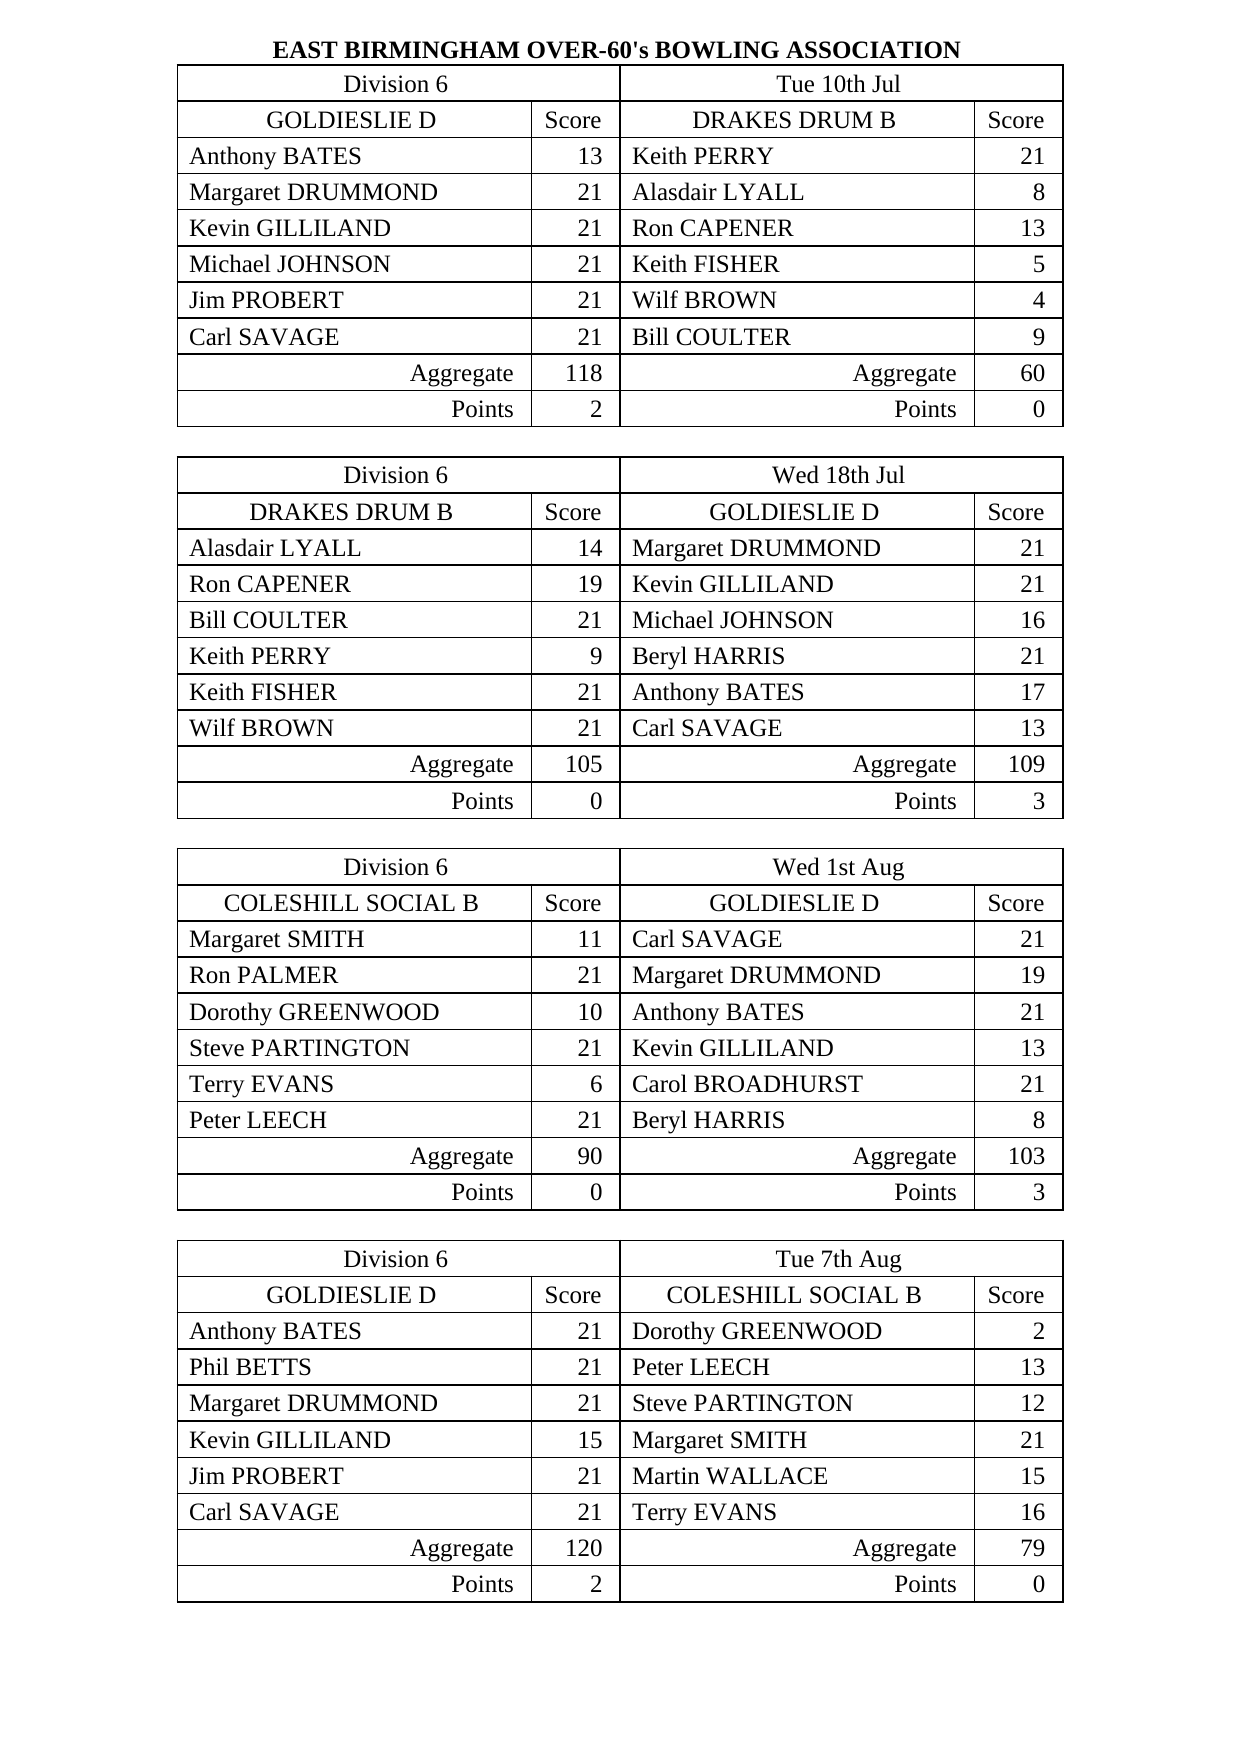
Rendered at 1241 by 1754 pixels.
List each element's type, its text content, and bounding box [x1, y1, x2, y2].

table_header Division 6 [178, 66, 619, 100]
table_cell 21 [532, 1313, 619, 1348]
table_cell 0 [532, 1175, 619, 1209]
table_cell Terry EVANS [178, 1066, 531, 1101]
table_cell 17 [975, 675, 1062, 709]
table_cell 12 [975, 1386, 1062, 1420]
table_cell 3 [975, 1175, 1062, 1209]
table_cell 103 [975, 1138, 1062, 1173]
table_cell Bill COULTER [621, 319, 974, 353]
table_cell Ron PALMER [178, 958, 531, 992]
table_cell Ron CAPENER [178, 566, 531, 601]
table_cell 3 [975, 783, 1062, 817]
table_cell 21 [532, 283, 619, 317]
table_cell 16 [975, 1494, 1062, 1529]
table_cell Beryl HARRIS [621, 638, 974, 673]
table_cell Alasdair LYALL [621, 174, 974, 209]
table_cell 21 [532, 675, 619, 709]
table_cell Keith PERRY [621, 138, 974, 173]
table_cell Aggregate [178, 1138, 531, 1173]
table_cell Points [621, 391, 974, 426]
table_cell 13 [975, 711, 1062, 745]
table_cell GOLDIESLIE D [178, 102, 531, 136]
table_cell Keith PERRY [178, 638, 531, 673]
table_cell 19 [975, 958, 1062, 992]
table_cell Kevin GILLILAND [178, 1422, 531, 1456]
table_cell Carl SAVAGE [178, 319, 531, 353]
table_cell 19 [532, 566, 619, 601]
table_cell Beryl HARRIS [621, 1102, 974, 1137]
table_cell Peter LEECH [621, 1350, 974, 1384]
table_cell 2 [532, 1566, 619, 1601]
table_cell 11 [532, 922, 619, 956]
table_cell Aggregate [621, 1530, 974, 1565]
table_cell 8 [975, 174, 1062, 209]
table_cell Steve PARTINGTON [621, 1386, 974, 1420]
table_cell 13 [975, 1350, 1062, 1384]
table_cell Jim PROBERT [178, 283, 531, 317]
table_cell 4 [975, 283, 1062, 317]
table_cell 21 [532, 1030, 619, 1064]
table_cell Score [975, 886, 1062, 920]
table_cell Michael JOHNSON [178, 247, 531, 281]
table_cell 21 [532, 319, 619, 353]
table_cell 21 [975, 138, 1062, 173]
table_cell Points [178, 1175, 531, 1209]
table_cell Margaret DRUMMOND [621, 958, 974, 992]
table_cell DRAKES DRUM B [178, 494, 531, 528]
table_cell 2 [975, 1313, 1062, 1348]
table_cell 13 [975, 210, 1062, 245]
table_cell Points [178, 391, 531, 426]
table_header Division 6 [178, 1241, 619, 1276]
table_cell 21 [532, 602, 619, 637]
table_cell Phil BETTS [178, 1350, 531, 1384]
table_cell Carl SAVAGE [621, 922, 974, 956]
table_cell Bill COULTER [178, 602, 531, 637]
table_cell 109 [975, 747, 1062, 781]
table_cell Anthony BATES [621, 675, 974, 709]
table_cell Martin WALLACE [621, 1458, 974, 1492]
table_cell 21 [975, 530, 1062, 564]
table_cell Margaret DRUMMOND [178, 1386, 531, 1420]
table_cell 2 [532, 391, 619, 426]
table_cell Score [532, 886, 619, 920]
table_cell Points [178, 1566, 531, 1601]
table_cell 10 [532, 994, 619, 1028]
table_cell Aggregate [621, 355, 974, 389]
table_cell Margaret DRUMMOND [178, 174, 531, 209]
table_cell Points [621, 783, 974, 817]
table_cell 79 [975, 1530, 1062, 1565]
table_cell 15 [975, 1458, 1062, 1492]
table_cell Anthony BATES [178, 138, 531, 173]
table_cell 21 [532, 711, 619, 745]
table_cell 14 [532, 530, 619, 564]
table_cell 0 [975, 391, 1062, 426]
table_cell Michael JOHNSON [621, 602, 974, 637]
table_cell Wilf BROWN [621, 283, 974, 317]
table_header Tue 10th Jul [621, 66, 1062, 100]
table_cell Margaret SMITH [178, 922, 531, 956]
table_cell Score [532, 494, 619, 528]
table_cell 60 [975, 355, 1062, 389]
table_cell 120 [532, 1530, 619, 1565]
table_cell 9 [532, 638, 619, 673]
table_cell Carl SAVAGE [621, 711, 974, 745]
table_cell Terry EVANS [621, 1494, 974, 1529]
table_cell DRAKES DRUM B [621, 102, 974, 136]
table_cell 90 [532, 1138, 619, 1173]
table_cell Margaret DRUMMOND [621, 530, 974, 564]
table_cell COLESHILL SOCIAL B [621, 1277, 974, 1312]
table_cell Peter LEECH [178, 1102, 531, 1137]
table_cell Anthony BATES [178, 1313, 531, 1348]
table_cell 105 [532, 747, 619, 781]
table_cell GOLDIESLIE D [621, 886, 974, 920]
table_cell Score [975, 1277, 1062, 1312]
table_cell Steve PARTINGTON [178, 1030, 531, 1064]
table_cell Score [532, 1277, 619, 1312]
table_cell 6 [532, 1066, 619, 1101]
table_cell 15 [532, 1422, 619, 1456]
table_cell Aggregate [178, 355, 531, 389]
table_header Wed 18th Jul [621, 458, 1062, 492]
table_cell 0 [532, 783, 619, 817]
table_cell 5 [975, 247, 1062, 281]
table_cell Points [621, 1566, 974, 1601]
table_cell Carl SAVAGE [178, 1494, 531, 1529]
table_cell GOLDIESLIE D [178, 1277, 531, 1312]
table_cell Aggregate [178, 1530, 531, 1565]
table_cell 21 [532, 1350, 619, 1384]
table_cell 21 [532, 247, 619, 281]
table_cell 8 [975, 1102, 1062, 1137]
table_cell Carol BROADHURST [621, 1066, 974, 1101]
table_cell Score [975, 494, 1062, 528]
table_cell Points [178, 783, 531, 817]
table_cell Jim PROBERT [178, 1458, 531, 1492]
table_cell Aggregate [621, 747, 974, 781]
table_cell Score [532, 102, 619, 136]
table_cell Kevin GILLILAND [621, 566, 974, 601]
table_header Tue 7th Aug [621, 1241, 1062, 1276]
table_cell Anthony BATES [621, 994, 974, 1028]
table_cell Keith FISHER [621, 247, 974, 281]
table_cell Dorothy GREENWOOD [621, 1313, 974, 1348]
table_header Wed 1st Aug [621, 849, 1062, 884]
table_cell 9 [975, 319, 1062, 353]
table_cell 21 [532, 174, 619, 209]
table_cell 21 [975, 638, 1062, 673]
table_cell 16 [975, 602, 1062, 637]
table_cell COLESHILL SOCIAL B [178, 886, 531, 920]
table_header Division 6 [178, 849, 619, 884]
table_cell 21 [532, 1458, 619, 1492]
table_cell Margaret SMITH [621, 1422, 974, 1456]
table_cell Wilf BROWN [178, 711, 531, 745]
table_cell Ron CAPENER [621, 210, 974, 245]
table_cell 21 [975, 922, 1062, 956]
table_cell Aggregate [621, 1138, 974, 1173]
table_cell Kevin GILLILAND [178, 210, 531, 245]
table_cell 21 [532, 1102, 619, 1137]
table_cell Points [621, 1175, 974, 1209]
table_cell GOLDIESLIE D [621, 494, 974, 528]
table_cell 21 [532, 1494, 619, 1529]
table_cell 21 [975, 1422, 1062, 1456]
table_cell 13 [975, 1030, 1062, 1064]
table_cell 21 [532, 1386, 619, 1420]
table_cell 21 [532, 958, 619, 992]
table_cell Alasdair LYALL [178, 530, 531, 564]
table_cell 21 [532, 210, 619, 245]
table_header Division 6 [178, 458, 619, 492]
table_cell 118 [532, 355, 619, 389]
table_cell Score [975, 102, 1062, 136]
table_cell Keith FISHER [178, 675, 531, 709]
table_cell 0 [975, 1566, 1062, 1601]
table_cell Dorothy GREENWOOD [178, 994, 531, 1028]
table_cell 21 [975, 1066, 1062, 1101]
table_cell 21 [975, 566, 1062, 601]
table_cell 13 [532, 138, 619, 173]
table_cell 21 [975, 994, 1062, 1028]
table_cell Kevin GILLILAND [621, 1030, 974, 1064]
table_cell Aggregate [178, 747, 531, 781]
